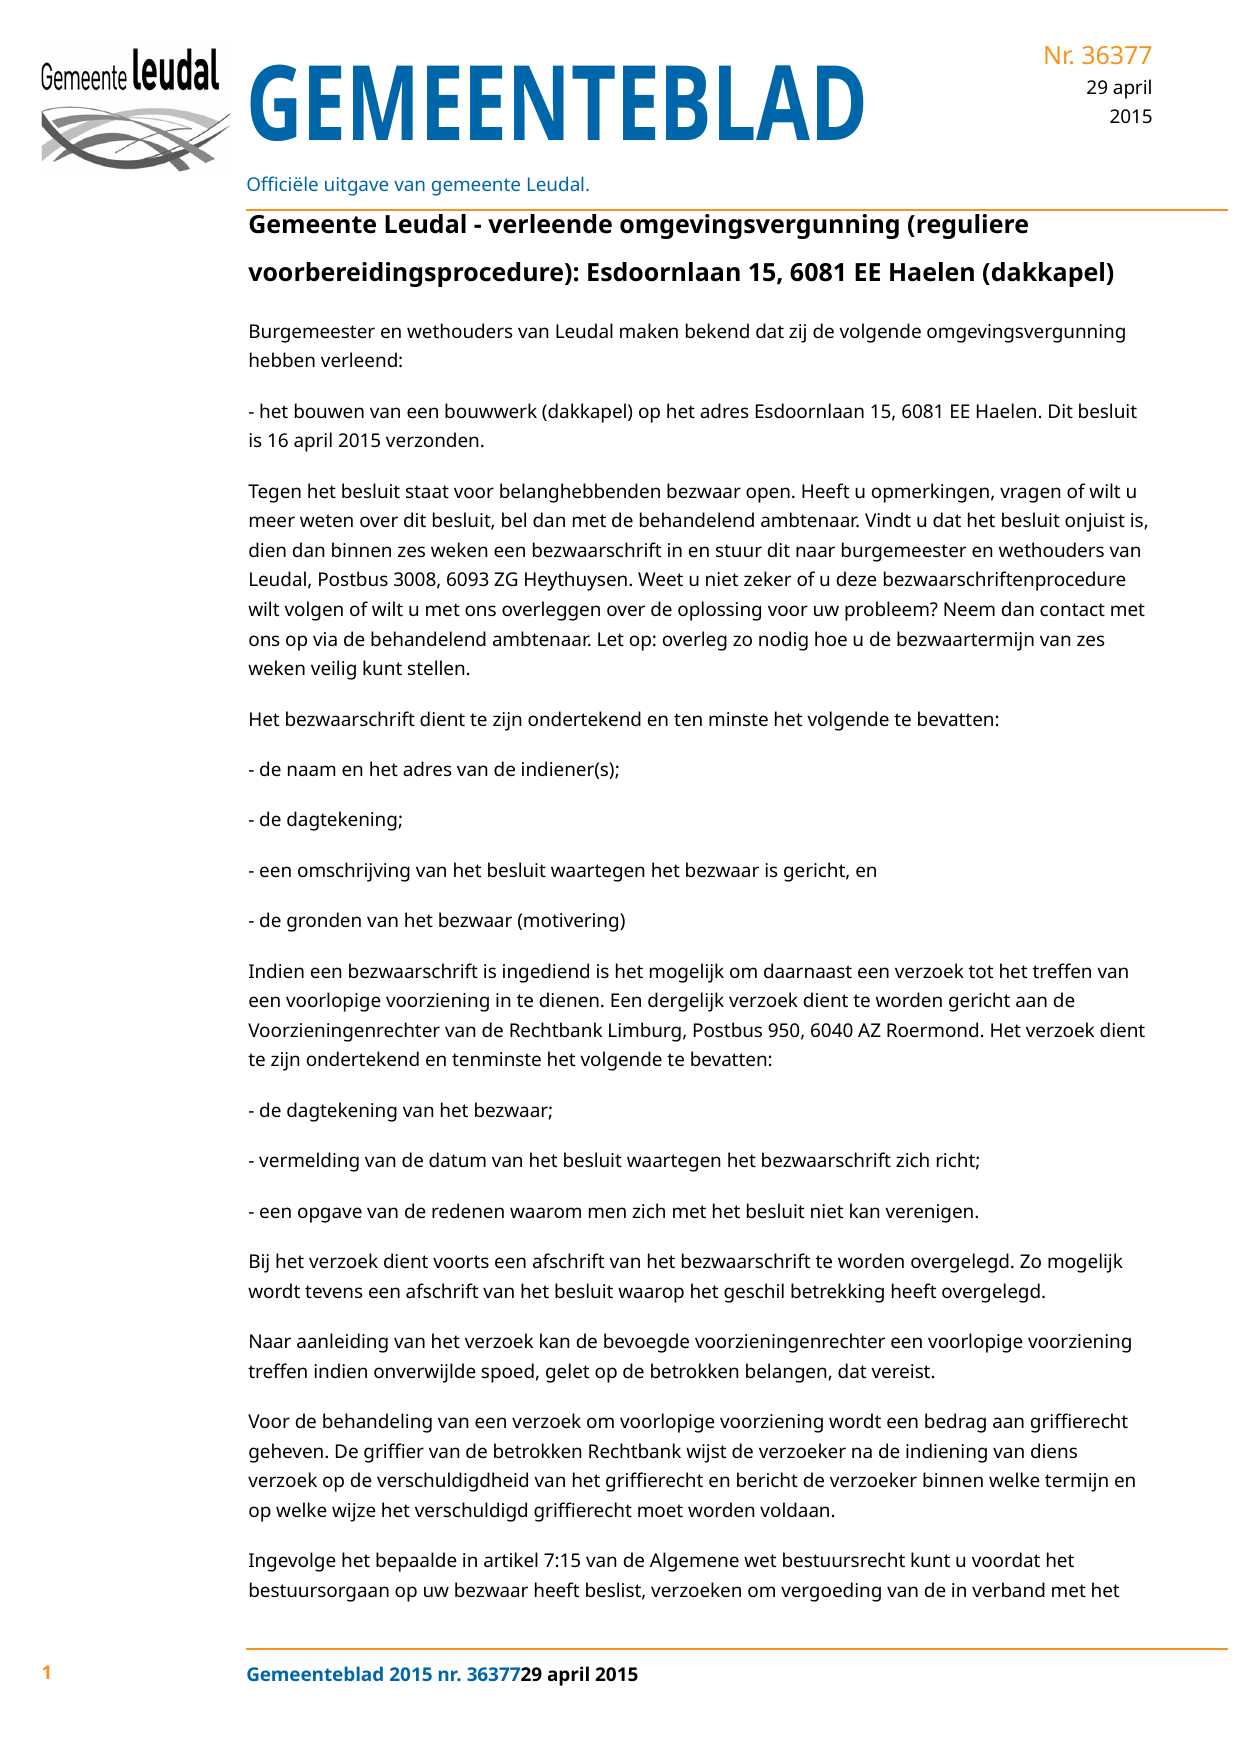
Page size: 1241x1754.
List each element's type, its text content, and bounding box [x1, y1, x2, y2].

text Voor de behandeling van een verzoek om voorlopige voorziening wordt een bedrag aan griffierecht geheven. De griffier van de betrokken Rechtbank wijst de verzoeker na de indiening van diens verzoek op de verschuldigdheid van het griffierecht en bericht de verzoeker binnen welke termijn en op welke wijze het verschuldigd griffierecht moet worden voldaan. [248, 1408, 1152, 1523]
text - de naam en het adres van de indiener(s); [248, 756, 1152, 782]
text Bij het verzoek dient voorts een afschrift van het bezwaarschrift te worden overgelegd. Zo mogelijk wordt tevens een afschrift van het besluit waarop het geschil betrekking heeft overgelegd. [248, 1248, 1152, 1304]
text - een opgave van de redenen waarom men zich met het besluit niet kan verenigen. [248, 1198, 1152, 1224]
text Burgemeester en wethouders van Leudal maken bekend dat zij de volgende omgevingsvergunning hebben verleend: [248, 318, 1152, 373]
text Ingevolge het bepaalde in artikel 7:15 van de Algemene wet bestuursrecht kunt u voordat het bestuursorgaan op uw bezwaar heeft beslist, verzoeken om vergoeding van de in verband met het [248, 1547, 1152, 1603]
text Gemeente Leudal - verleende omgevingsvergunning (reguliere voorbereidingsprocedure): Esdoornlaan 15, 6081 EE Haelen (dakkapel) [248, 211, 1152, 288]
text - een omschrijving van het besluit waartegen het bezwaar is gericht, en [248, 857, 1152, 883]
text - de gronden van het bezwaar (motivering) [248, 907, 1152, 933]
text Naar aanleiding van het verzoek kan de bevoegde voorzieningenrechter een voorlopige voorziening treffen indien onverwijlde spoed, gelet op de betrokken belangen, dat vereist. [248, 1328, 1152, 1384]
text - de dagtekening; [248, 807, 1152, 832]
text Tegen het besluit staat voor belanghebbenden bezwaar open. Heeft u opmerkingen, vragen of wilt u meer weten over dit besluit, bel dan met de behandelend ambtenaar. Vindt u dat het besluit onjuist is, dien dan binnen zes weken een bezwaarschrift in en stuur dit naar burgemeester en wethouders van Leudal, Postbus 3008, 6093 ZG Heythuysen. Weet u niet zeker of u deze bezwaarschriftenprocedure wilt volgen of wilt u met ons overleggen over de oplossing voor uw probleem? Neem dan contact met ons op via de behandelend ambtenaar. Let op: overleg zo nodig hoe u de bezwaartermijn van zes weken veilig kunt stellen. [248, 478, 1152, 681]
text - de dagtekening van het bezwaar; [248, 1097, 1152, 1123]
text Indien een bezwaarschrift is ingediend is het mogelijk om daarnaast een verzoek tot het treffen van een voorlopige voorziening in te dienen. Een dergelijk verzoek dient te worden gericht aan de Voorzieningenrechter van de Rechtbank Limburg, Postbus 950, 6040 AZ Roermond. Het verzoek dient te zijn ondertekend en tenminste het volgende te bevatten: [248, 958, 1152, 1072]
text - vermelding van de datum van het besluit waartegen het bezwaarschrift zich richt; [248, 1147, 1152, 1173]
text Het bezwaarschrift dient te zijn ondertekend en ten minste het volgende te bevatten: [248, 706, 1152, 732]
text - het bouwen van een bouwwerk (dakkapel) op het adres Esdoornlaan 15, 6081 EE Haelen. Dit besluit is 16 april 2015 verzonden. [248, 398, 1152, 453]
picture [41, 47, 231, 172]
